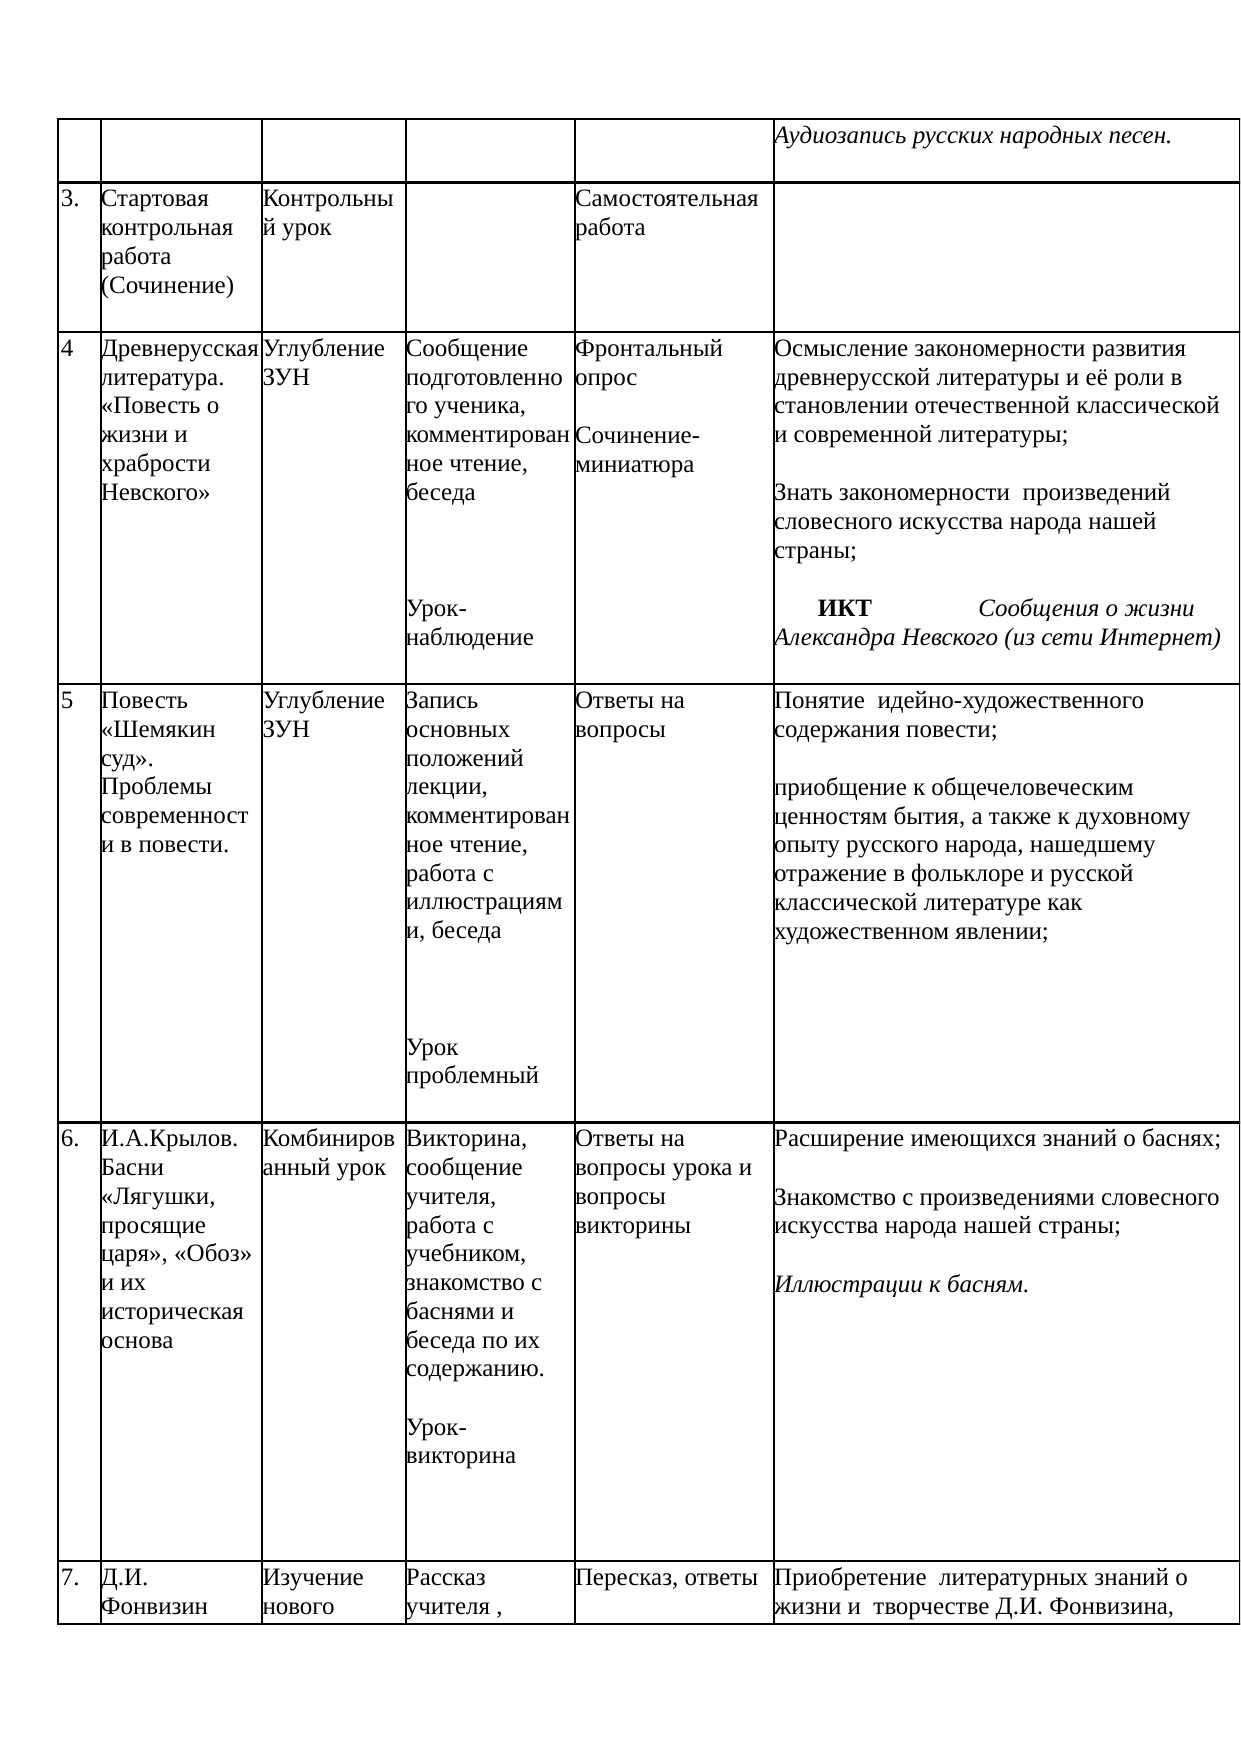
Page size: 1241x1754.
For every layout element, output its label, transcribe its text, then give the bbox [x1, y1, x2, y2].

table_cell [407, 184, 574, 331]
table_cell [263, 120, 405, 181]
table_cell Приобретение литературных знаний о жизни и творчестве Д.И. Фонвизина, [775, 1562, 1239, 1623]
table_cell Углубление ЗУН [263, 333, 405, 683]
table_cell 5 [59, 685, 100, 1121]
table_cell Расширение имеющихся знаний о баснях; Знакомство с произведениями словесного искусства народа нашей страны; Иллюстрации к басням. [775, 1124, 1239, 1560]
table_cell Повесть «Шемякин суд». Проблемы современности в повести. [102, 685, 261, 1121]
table_cell Стартовая контрольная работа (Сочинение) [102, 184, 261, 331]
table_cell Самостоятельная работа [576, 184, 773, 331]
table_cell 7. [59, 1562, 100, 1623]
table_cell Ответы на вопросы [576, 685, 773, 1121]
table_cell Изучение нового [263, 1562, 405, 1623]
table_cell 3. [59, 184, 100, 331]
table_cell Комбинированный урок [263, 1124, 405, 1560]
table_cell Контрольный урок [263, 184, 405, 331]
table_cell Рассказ учителя , [407, 1562, 574, 1623]
table_cell Углубление ЗУН [263, 685, 405, 1121]
table_cell [59, 120, 100, 181]
table_cell Сообщение подготовленного ученика, комментированное чтение, беседа Урок-наблюдение [407, 333, 574, 683]
table_cell [407, 120, 574, 181]
table_cell Осмысление закономерности развития древнерусской литературы и её роли в становлении отечественной классической и современной литературы; Знать закономерности произведений словесного искусства народа нашей страны; ИКТ Сообщения о жизни Александра Невского (из сети Интернет) [775, 333, 1239, 683]
table_cell Д.И. Фонвизин [102, 1562, 261, 1623]
table_cell Фронтальный опрос Сочинение-миниатюра [576, 333, 773, 683]
table_cell [102, 120, 261, 181]
table_cell Аудиозапись русских народных песен. [775, 120, 1239, 181]
table_cell [576, 120, 773, 181]
table_cell Пересказ, ответы [576, 1562, 773, 1623]
table_cell Ответы на вопросы урока и вопросы викторины [576, 1124, 773, 1560]
table_cell Викторина, сообщение учителя, работа с учебником, знакомство с баснями и беседа по их содержанию. Урок-викторина [407, 1124, 574, 1560]
table_cell [775, 184, 1239, 331]
table_cell Древнерусская литература. «Повесть о жизни и храбрости Невского» [102, 333, 261, 683]
table_cell Запись основных положений лекции, комментированное чтение, работа с иллюстрациями, беседа Урок проблемный [407, 685, 574, 1121]
table_cell 6. [59, 1124, 100, 1560]
table_cell Понятие идейно-художественного содержания повести; приобщение к общечеловеческим ценностям бытия, а также к духовному опыту русского народа, нашедшему отражение в фольклоре и русской классической литературе как художественном явлении; [775, 685, 1239, 1121]
table_cell И.А.Крылов. Басни «Лягушки, просящие царя», «Обоз» и их историческая основа [102, 1124, 261, 1560]
table_cell 4 [59, 333, 100, 683]
